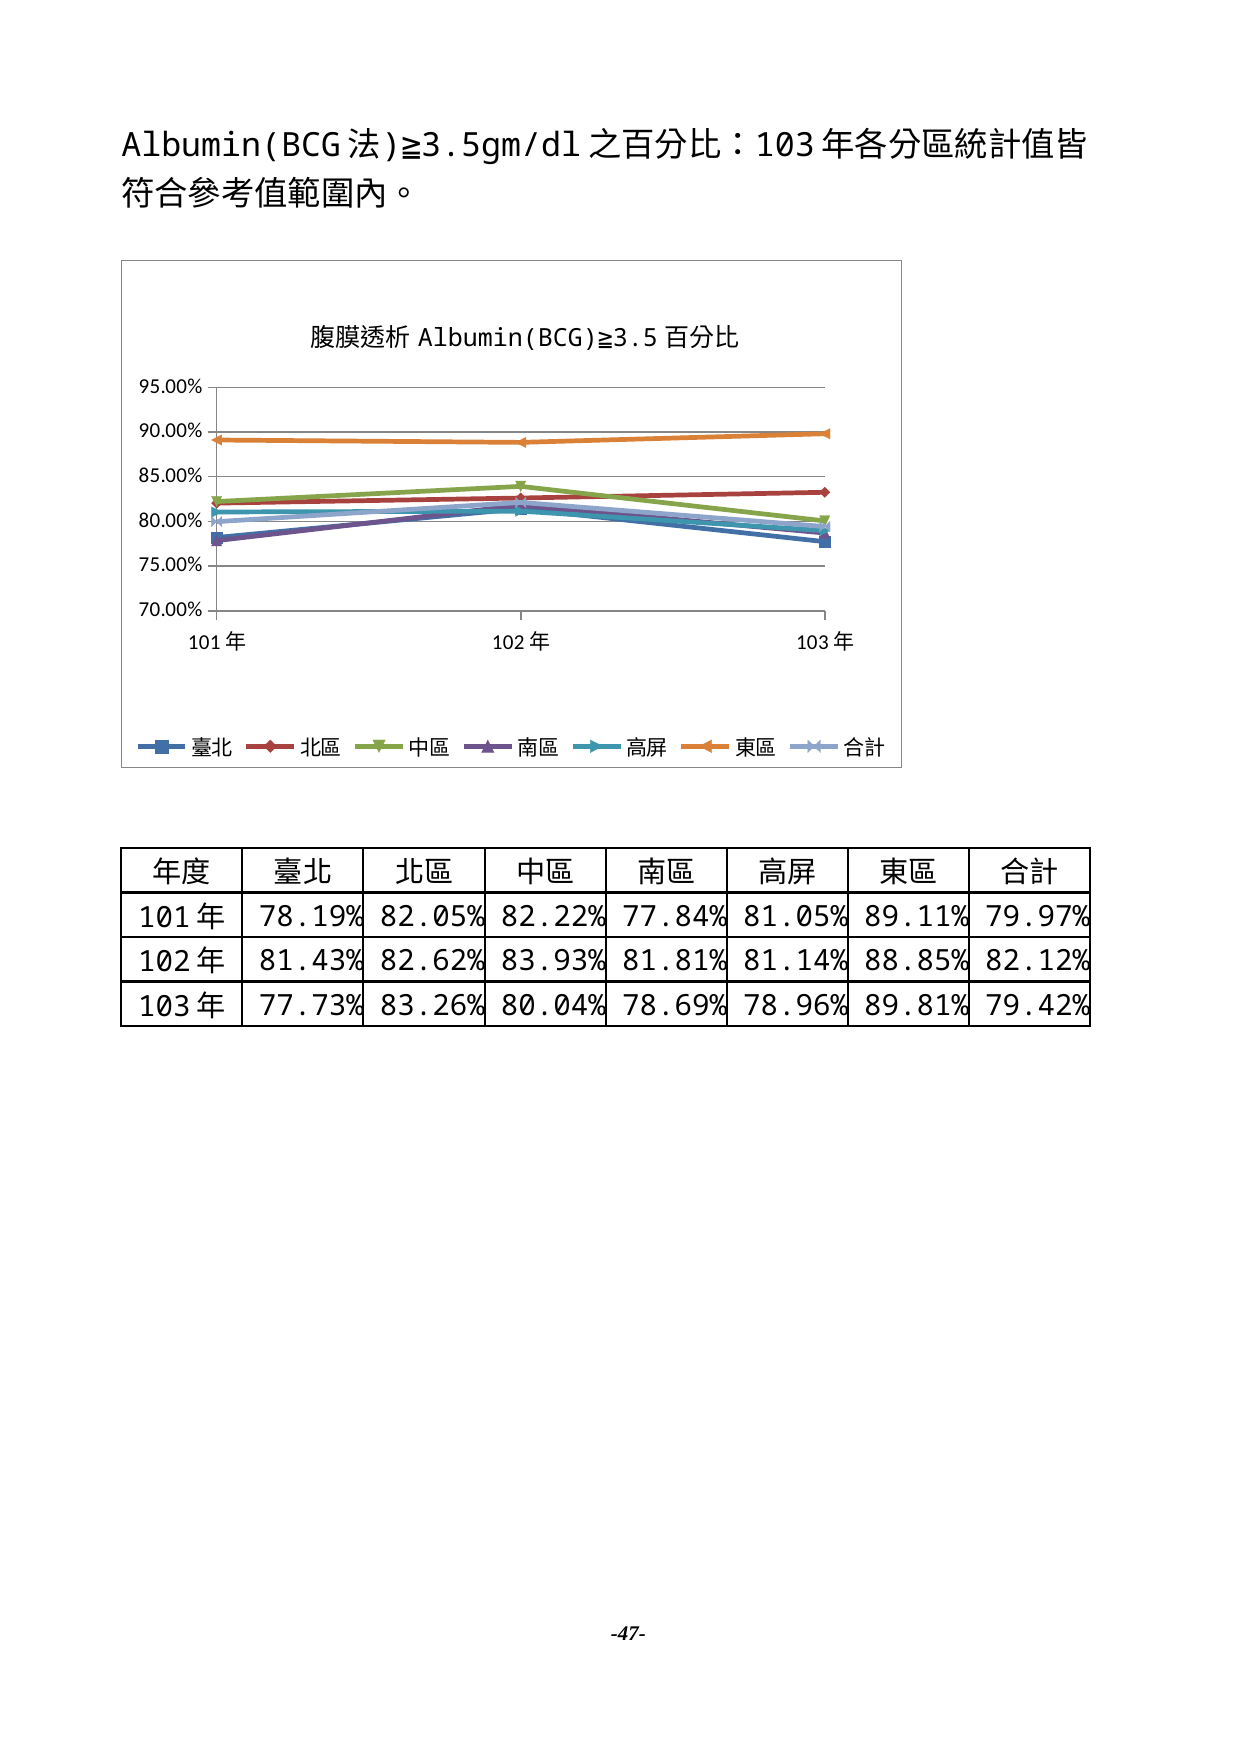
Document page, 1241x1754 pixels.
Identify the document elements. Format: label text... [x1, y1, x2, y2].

table_cell [1096, 847, 1107, 891]
table_cell 77.84% [607, 894, 726, 936]
table_cell 81.43% [243, 938, 362, 980]
table_cell [1091, 847, 1096, 891]
table_cell 81.14% [728, 938, 847, 980]
table_cell 82.05% [364, 894, 484, 936]
table_cell 東區 [849, 849, 968, 891]
table_cell 南區 [607, 849, 726, 891]
table_cell [1091, 980, 1096, 1025]
table_cell 80.04% [486, 983, 605, 1025]
table_cell 78.96% [728, 983, 847, 1025]
table_cell 81.81% [607, 938, 726, 980]
table_cell 78.69% [607, 983, 726, 1025]
table_cell 89.81% [849, 983, 968, 1025]
table_cell 中區 [486, 849, 605, 891]
table_cell 高屏 [728, 849, 847, 891]
table_cell 89.11% [849, 894, 968, 936]
table_cell 82.62% [364, 938, 484, 980]
table_cell 103年 [122, 983, 241, 1025]
table_cell 合計 [970, 849, 1089, 891]
table_cell 77.73% [243, 983, 362, 1025]
table_cell [1091, 936, 1096, 980]
table_cell 83.93% [486, 938, 605, 980]
table_cell 82.22% [486, 894, 605, 936]
table_cell 83.26% [364, 983, 484, 1025]
table_cell 78.19% [243, 894, 362, 936]
table_cell 79.42% [970, 983, 1089, 1025]
table_cell 101年 [122, 894, 241, 936]
table_cell 臺北 [243, 849, 362, 891]
table_cell [233, 260, 1107, 847]
table_cell 82.12% [970, 938, 1089, 980]
table_cell 88.85% [849, 938, 968, 980]
table_cell [1096, 980, 1107, 1025]
table_header Albumin(BCG法)≧3.5gm/dl之百分比：103年各分區統計值皆符合參考值範圍內。 [121, 118, 1107, 260]
table_cell 年度 [122, 849, 241, 891]
table_cell 81.05% [728, 894, 847, 936]
table_cell [1091, 891, 1096, 936]
table_cell 79.97% [970, 894, 1089, 936]
table_cell 102年 [122, 938, 241, 980]
table_cell [1096, 891, 1107, 936]
table_header [121, 768, 233, 847]
table_cell [1096, 936, 1107, 980]
table_cell 北區 [364, 849, 484, 891]
